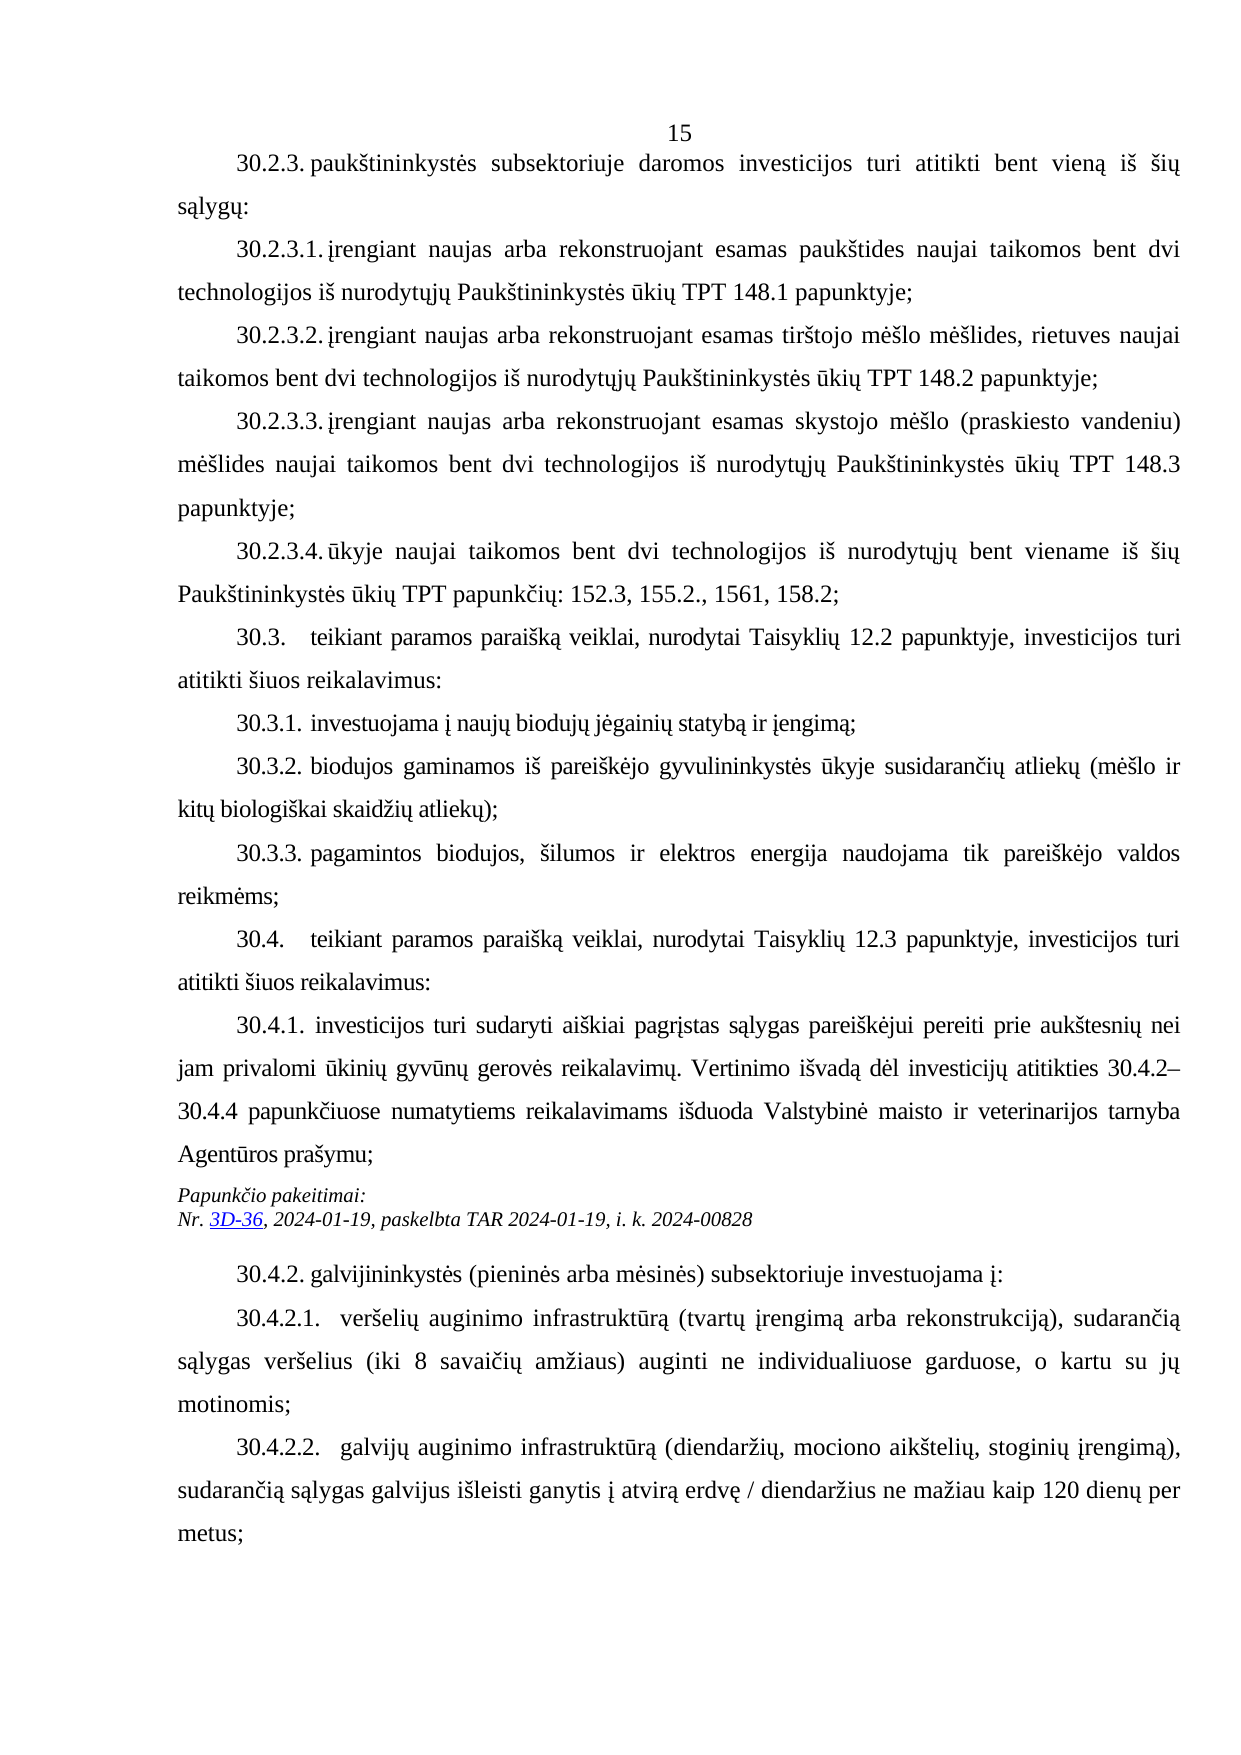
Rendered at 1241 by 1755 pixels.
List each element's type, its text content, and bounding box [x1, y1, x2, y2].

text 30.4.2.2. galvijų auginimo infrastruktūrą (diendaržių, mociono aikštelių, stoginių įrengimą), sudarančią sąlygas galvijus išleisti ganytis į atvirą erdvę / diendaržius ne mažiau kaip 120 dienų per metus; [177, 1432, 1181, 1547]
text 30.3.1. investuojama į naujų biodujų jėgainių statybą ir įengimą; [177, 708, 1181, 737]
text 30.3.2. biodujos gaminamos iš pareiškėjo gyvulininkystės ūkyje susidarančių atliekų (mėšlo ir kitų biologiškai skaidžių atliekų); [177, 751, 1181, 823]
text 30.2.3.4. ūkyje naujai taikomos bent dvi technologijos iš nurodytųjų bent viename iš šių Paukštininkystės ūkių TPT papunkčių: 152.3, 155.2., 1561, 158.2; [177, 536, 1181, 608]
text 30.2.3.2. įrengiant naujas arba rekonstruojant esamas tirštojo mėšlo mėšlides, rietuves naujai taikomos bent dvi technologijos iš nurodytųjų Paukštininkystės ūkių TPT 148.2 papunktyje; [177, 320, 1181, 392]
text 30.2.3.3. įrengiant naujas arba rekonstruojant esamas skystojo mėšlo (praskiesto vandeniu) mėšlides naujai taikomos bent dvi technologijos iš nurodytųjų Paukštininkystės ūkių TPT 148.3 papunktyje; [177, 406, 1181, 521]
text 30.3. teikiant paramos paraišką veiklai, nurodytai Taisyklių 12.2 papunktyje, investicijos turi atitikti šiuos reikalavimus: [177, 622, 1181, 694]
text 30.2.3. paukštininkystės subsektoriuje daromos investicijos turi atitikti bent vieną iš šių sąlygų: [177, 148, 1181, 219]
text 30.4.2.1. veršelių auginimo infrastruktūrą (tvartų įrengimą arba rekonstrukciją), sudarančią sąlygas veršelius (iki 8 savaičių amžiaus) auginti ne individualiuose garduose, o kartu su jų motinomis; [177, 1303, 1181, 1418]
text 30.4.2. galvijininkystės (pieninės arba mėsinės) subsektoriuje investuojama į: [177, 1259, 1181, 1288]
text 30.4.1. investicijos turi sudaryti aiškiai pagrįstas sąlygas pareiškėjui pereiti prie aukštesnių nei jam privalomi ūkinių gyvūnų gerovės reikalavimų. Vertinimo išvadą dėl investicijų atitikties 30.4.2–30.4.4 papunkčiuose numatytiems reikalavimams išduoda Valstybinė maisto ir veterinarijos tarnyba Agentūros prašymu; [177, 1010, 1181, 1168]
text 30.2.3.1. įrengiant naujas arba rekonstruojant esamas paukštides naujai taikomos bent dvi technologijos iš nurodytųjų Paukštininkystės ūkių TPT 148.1 papunktyje; [177, 234, 1181, 306]
text 30.3.3. pagamintos biodujos, šilumos ir elektros energija naudojama tik pareiškėjo valdos reikmėms; [177, 838, 1181, 909]
text Nr. 3D-36, 2024-01-19, paskelbta TAR 2024-01-19, i. k. 2024-00828 [177, 1207, 1181, 1231]
text 30.4. teikiant paramos paraišką veiklai, nurodytai Taisyklių 12.3 papunktyje, investicijos turi atitikti šiuos reikalavimus: [177, 924, 1181, 996]
text Papunkčio pakeitimai: [177, 1183, 1181, 1207]
